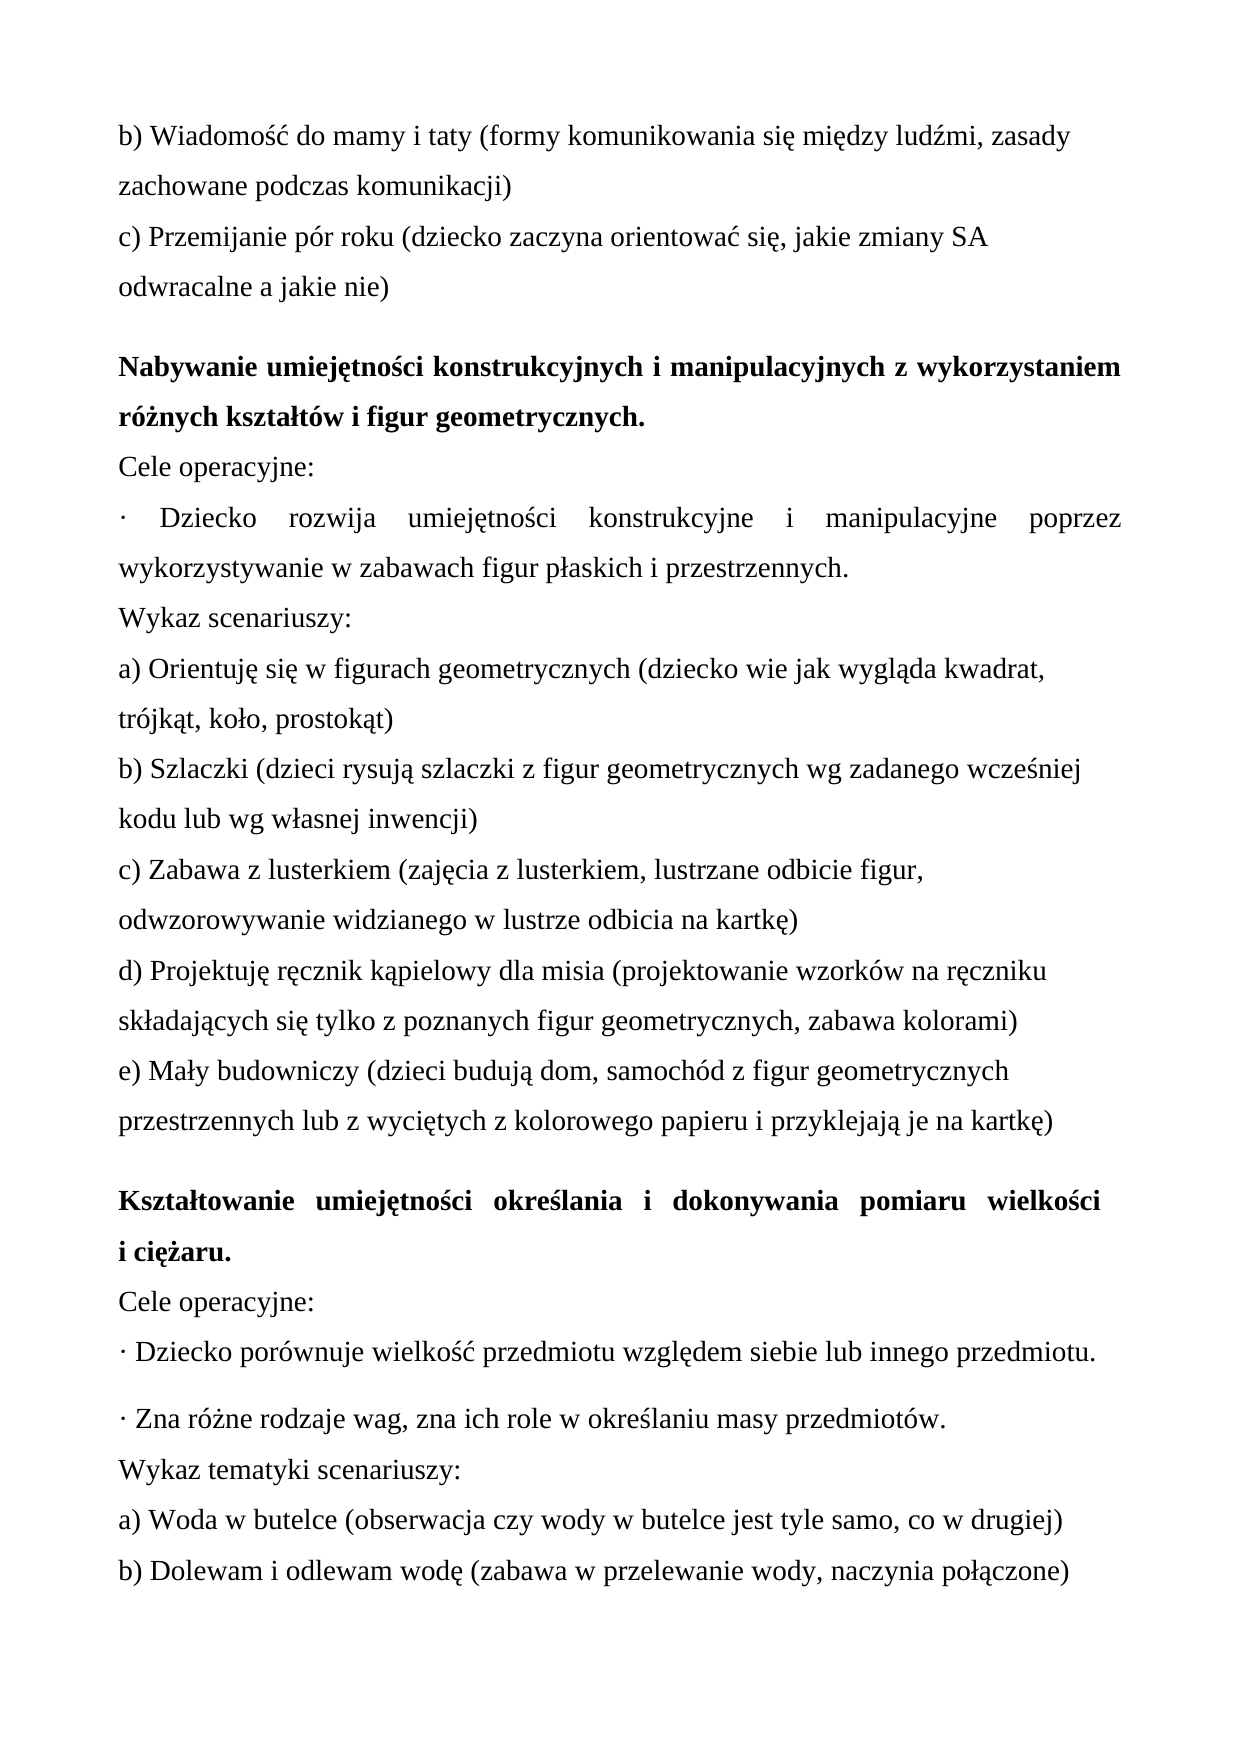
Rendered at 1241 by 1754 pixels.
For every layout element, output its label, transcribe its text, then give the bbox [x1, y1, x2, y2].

text Cele operacyjne: [118, 1284, 1122, 1317]
text Cele operacyjne: [118, 449, 1122, 483]
text Kształtowanie umiejętności określania i dokonywania pomiaru wielkości i ciężaru. [118, 1183, 1122, 1267]
text Wykaz tematyki scenariuszy: a) Woda w butelce (obserwacja czy wody w butelce jest tyle samo, co w drugiej) b) Dolewam i odlewam wodę (zabawa w przelewanie wody, naczynia połączone) [118, 1452, 1122, 1586]
text · Dziecko rozwija umiejętności konstrukcyjne i manipulacyjne poprzez wykorzystywanie w zabawach figur płaskich i przestrzennych. [118, 500, 1122, 584]
text Nabywanie umiejętności konstrukcyjnych i manipulacyjnych z wykorzystaniem różnych kształtów i figur geometrycznych. [118, 349, 1122, 433]
text b) Wiadomość do mamy i taty (formy komunikowania się między ludźmi, zasady zachowane podczas komunikacji) c) Przemijanie pór roku (dziecko zaczyna orientować się, jakie zmiany SA odwracalne a jakie nie) [118, 118, 1122, 303]
text Wykaz scenariuszy: a) Orientuję się w figurach geometrycznych (dziecko wie jak wygląda kwadrat, trójkąt, koło, prostokąt) b) Szlaczki (dzieci rysują szlaczki z figur geometrycznych wg zadanego wcześniej kodu lub wg własnej inwencji) c) Zabawa z lusterkiem (zajęcia z lusterkiem, lustrzane odbicie figur, odwzorowywanie widzianego w lustrze odbicia na kartkę) d) Projektuję ręcznik kąpielowy dla misia (projektowanie wzorków na ręczniku składających się tylko z poznanych figur geometrycznych, zabawa kolorami) e) Mały budowniczy (dzieci budują dom, samochód z figur geometrycznych przestrzennych lub z wyciętych z kolorowego papieru i przyklejają je na kartkę) [118, 600, 1122, 1137]
text · Zna różne rodzaje wag, zna ich role w określaniu masy przedmiotów. [118, 1402, 1122, 1435]
text · Dziecko porównuje wielkość przedmiotu względem siebie lub innego przedmiotu. [118, 1334, 1122, 1368]
